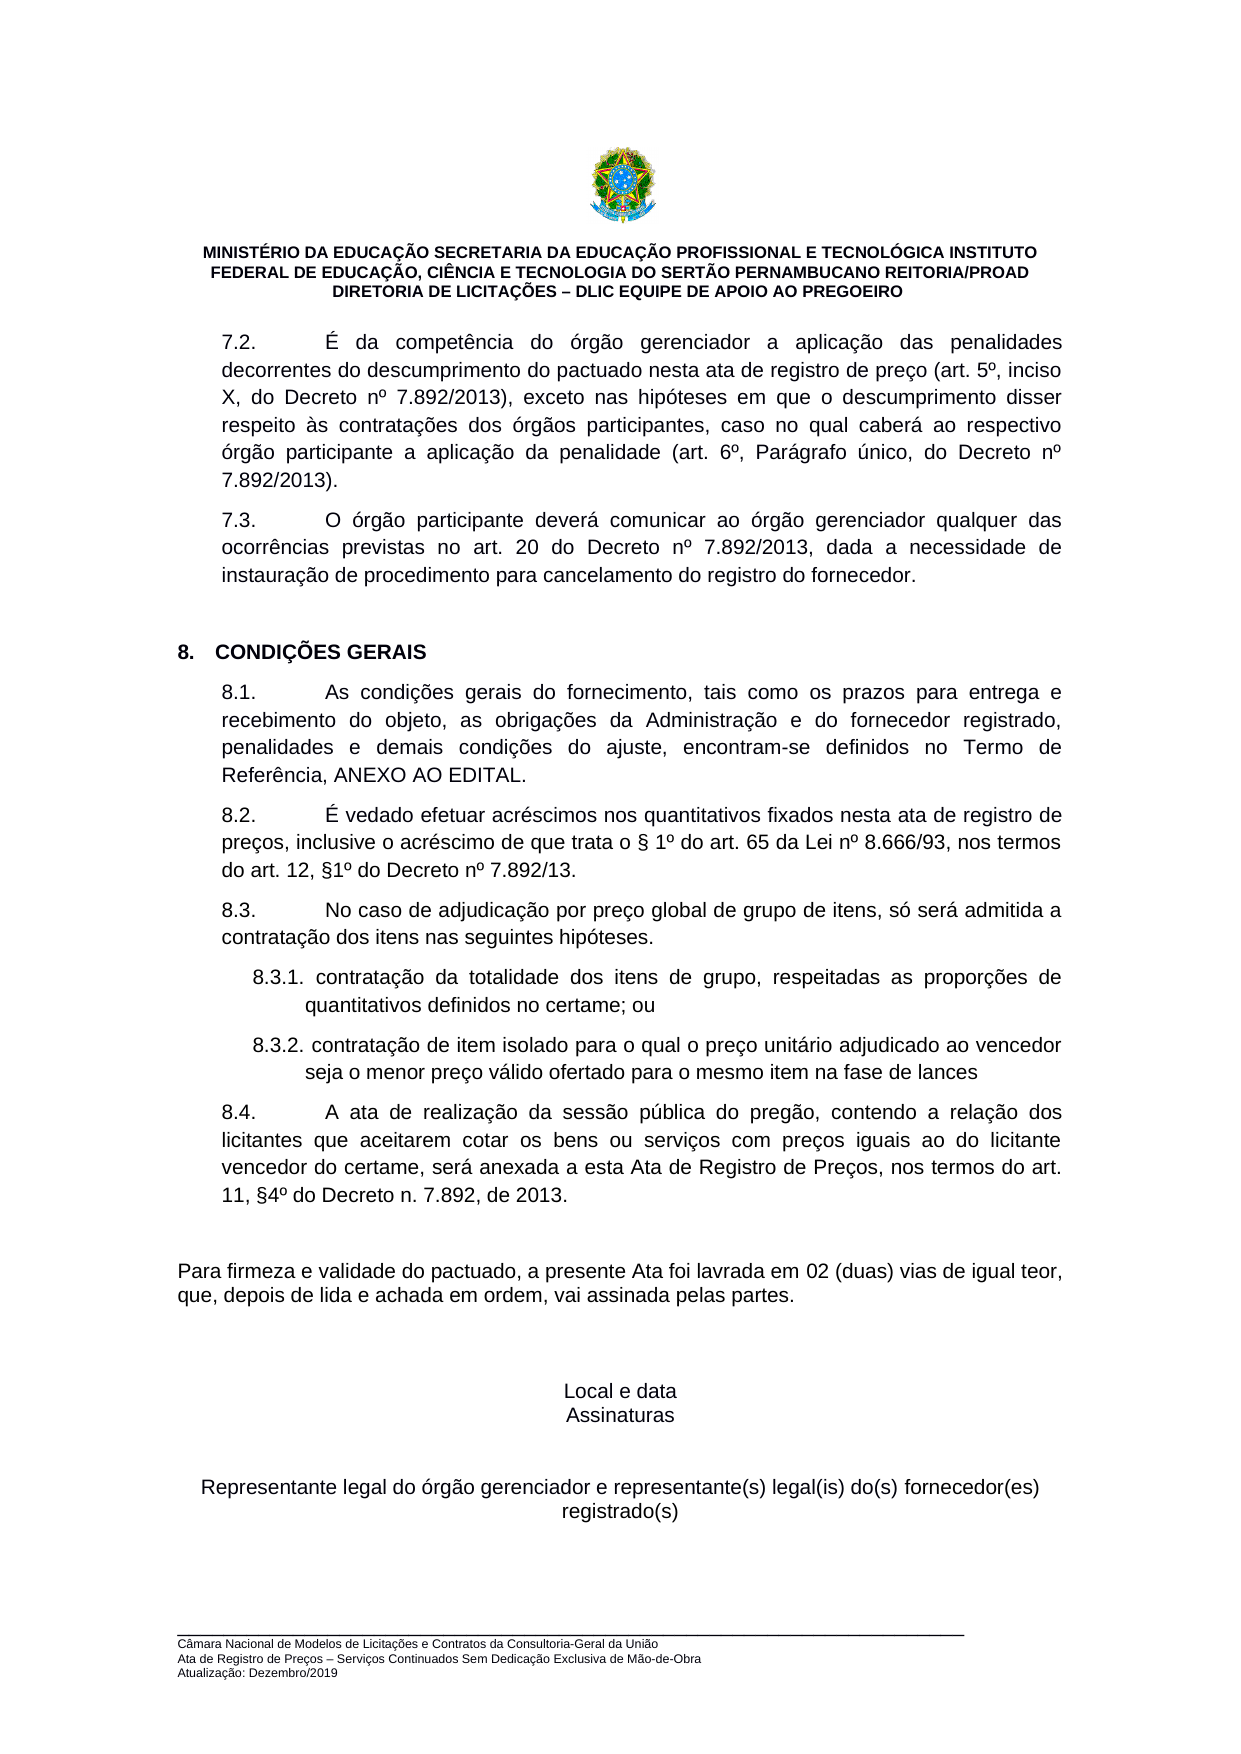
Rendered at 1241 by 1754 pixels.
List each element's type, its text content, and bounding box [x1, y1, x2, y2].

text Local e data [177, 1379, 1063, 1403]
text Representante legal do órgão gerenciador e representante(s) legal(is) do(s) fornecedor(es) registrado(s) [177, 1475, 1063, 1523]
list As condições gerais do fornecimento, tais como os prazos para entrega e recebimento do objeto, as obrigações da Administração e do fornecedor registrado, penalidades e demais condições do ajuste, encontram-se definidos no Termo de Referência, ANEXO AO EDITAL. [221, 680, 1063, 787]
picture [586, 147, 659, 224]
list É da competência do órgão gerenciador a aplicação das penalidades decorrentes do descumprimento do pactuado nesta ata de registro de preço (art. 5º, inciso X, do Decreto nº 7.892/2013), exceto nas hipóteses em que o descumprimento disser respeito às contratações dos órgãos participantes, caso no qual caberá ao respectivo órgão participante a aplicação da penalidade (art. 6º, Parágrafo único, do Decreto nº 7.892/2013). [221, 330, 1063, 492]
list contratação da totalidade dos itens de grupo, respeitadas as proporções de quantitativos definidos no certame; ou [252, 965, 1063, 1017]
list A ata de realização da sessão pública do pregão, contendo a relação dos licitantes que aceitarem cotar os bens ou serviços com preços iguais ao do licitante vencedor do certame, será anexada a esta Ata de Registro de Preços, nos termos do art. 11, §4º do Decreto n. 7.892, de 2013. [221, 1100, 1063, 1207]
list No caso de adjudicação por preço global de grupo de itens, só será admitida a contratação dos itens nas seguintes hipóteses. [221, 898, 1063, 949]
list CONDIÇÕES GERAIS [177, 640, 1063, 664]
list contratação de item isolado para o qual o preço unitário adjudicado ao vencedor seja o menor preço válido ofertado para o mesmo item na fase de lances [252, 1033, 1063, 1084]
list O órgão participante deverá comunicar ao órgão gerenciador qualquer das ocorrências previstas no art. 20 do Decreto nº 7.892/2013, dada a necessidade de instauração de procedimento para cancelamento do registro do fornecedor. [221, 508, 1063, 587]
text Assinaturas [177, 1403, 1063, 1427]
text Para firmeza e validade do pactuado, a presente Ata foi lavrada em 02 (duas) vias de igual teor, que, depois de lida e achada em ordem, vai assinada pelas partes. [177, 1259, 1063, 1307]
list É vedado efetuar acréscimos nos quantitativos fixados nesta ata de registro de preços, inclusive o acréscimo de que trata o § 1º do art. 65 da Lei nº 8.666/93, nos termos do art. 12, §1º do Decreto nº 7.892/13. [221, 803, 1063, 882]
